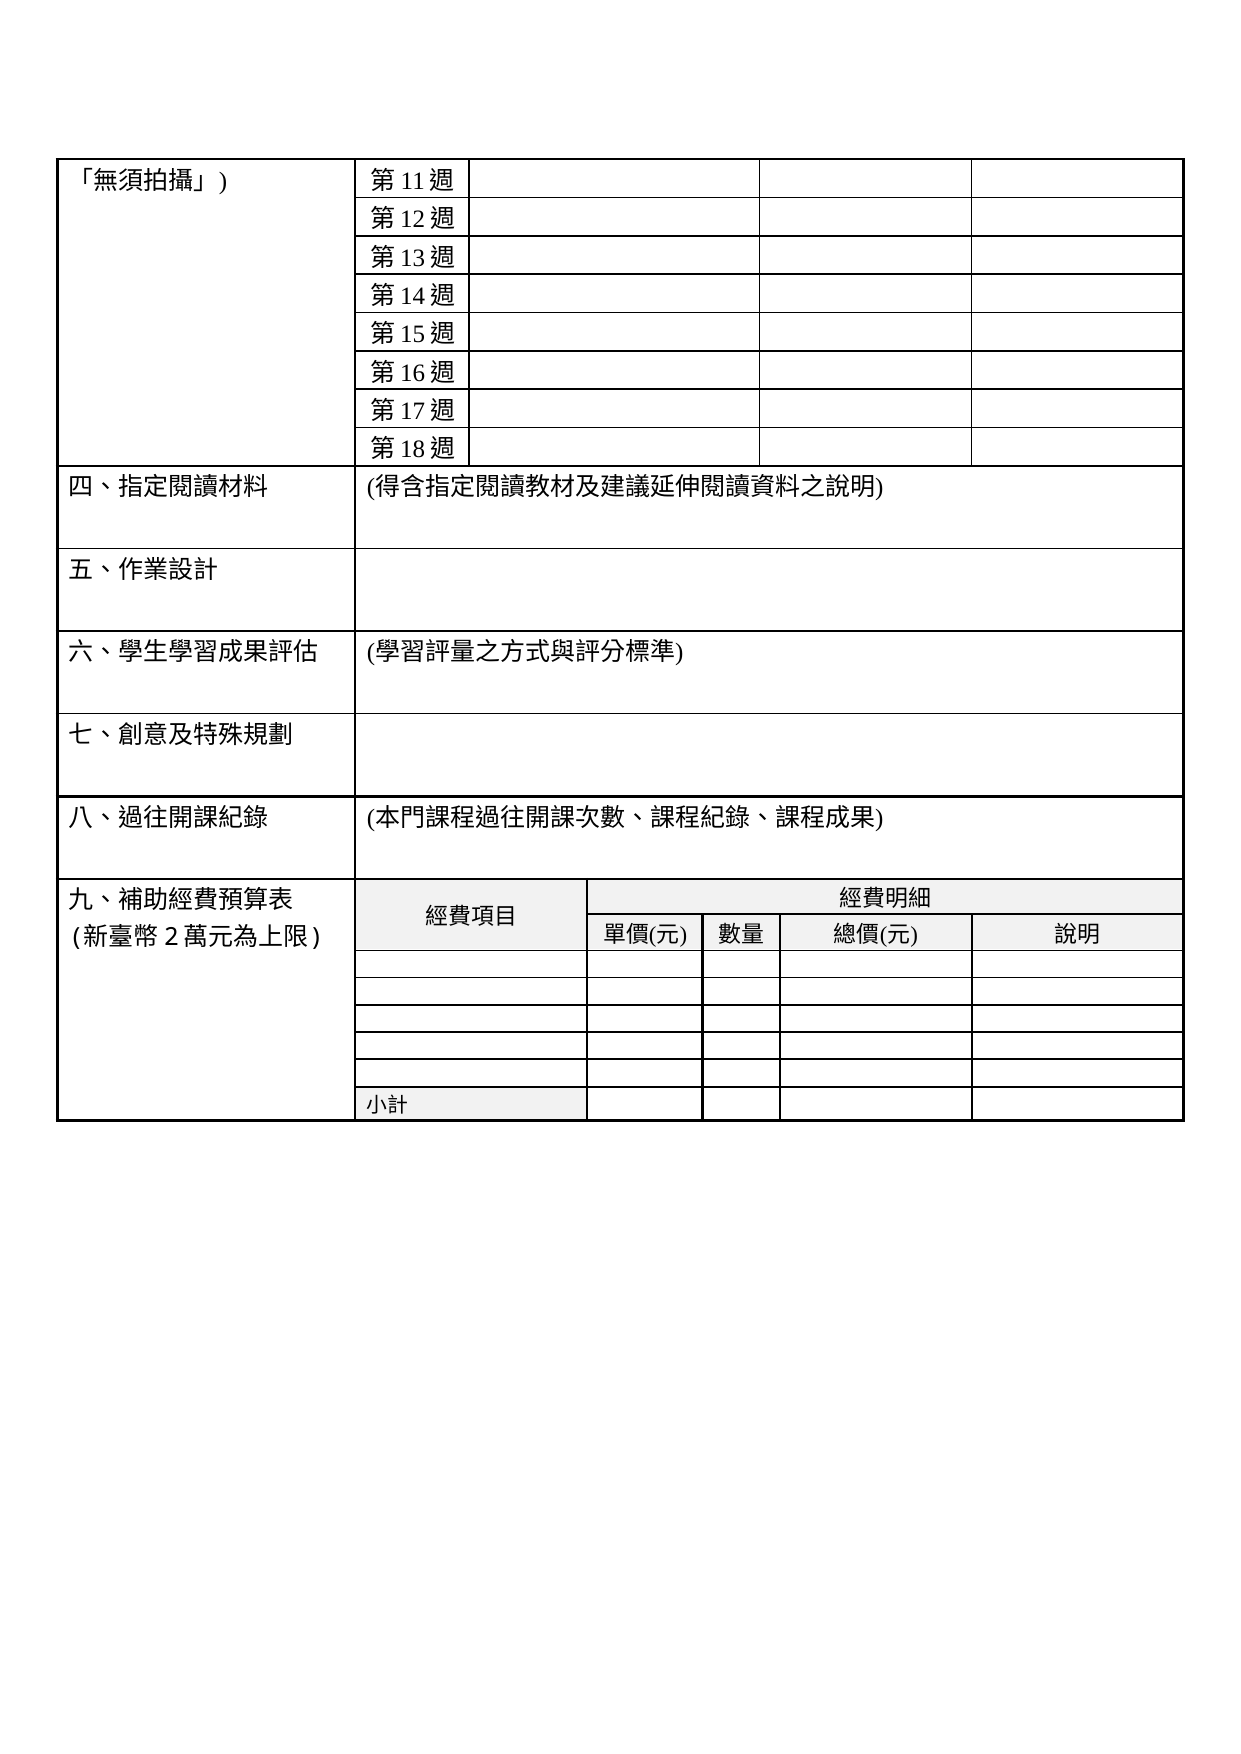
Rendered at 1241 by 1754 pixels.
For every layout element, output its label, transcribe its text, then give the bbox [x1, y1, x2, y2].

table_cell 第18週 [356, 428, 468, 465]
table_cell 單價(元) [588, 915, 701, 949]
table_cell [470, 275, 759, 312]
table_cell [760, 352, 971, 388]
table_cell 「無須拍攝」) [59, 160, 354, 465]
table_cell [972, 428, 1182, 465]
table_cell [972, 237, 1182, 273]
table_cell [972, 313, 1182, 350]
table_cell [588, 1060, 701, 1086]
table_cell [972, 352, 1182, 388]
table_cell [704, 1060, 779, 1086]
table_cell 第15週 [356, 313, 468, 350]
table_cell [470, 352, 759, 388]
table_cell 第17週 [356, 390, 468, 427]
table_cell [972, 160, 1182, 197]
table_cell [588, 1033, 701, 1058]
table_cell [973, 1033, 1182, 1058]
table_cell [356, 1060, 586, 1086]
table_cell [588, 1006, 701, 1031]
table_cell 六、學生學習成果評估 [59, 632, 354, 713]
table_cell [470, 160, 759, 197]
table_cell [973, 951, 1182, 977]
table_cell [781, 978, 971, 1004]
table_cell (本門課程過往開課次數、課程紀錄、課程成果) [356, 798, 1182, 878]
table_cell [760, 237, 971, 273]
table_cell 經費項目 [356, 880, 586, 949]
table_cell [470, 198, 759, 235]
table_cell [356, 714, 1182, 795]
table_cell [356, 1006, 586, 1031]
table_cell [356, 549, 1182, 630]
table_cell [781, 1060, 971, 1086]
table_cell [972, 198, 1182, 235]
table_cell 小計 [356, 1088, 586, 1119]
table_cell [704, 978, 779, 1004]
table_cell [470, 390, 759, 427]
table_cell [356, 978, 586, 1004]
table_cell [588, 978, 701, 1004]
table_cell [470, 428, 759, 465]
table_cell [356, 951, 586, 977]
table_cell 說明 [973, 915, 1182, 949]
table_cell 八、過往開課紀錄 [59, 798, 354, 878]
table_cell [760, 275, 971, 312]
table_cell 五、作業設計 [59, 549, 354, 630]
table_cell [470, 237, 759, 273]
table_cell [781, 1033, 971, 1058]
table_cell 四、指定閱讀材料 [59, 467, 354, 547]
table_cell [781, 951, 971, 977]
table_cell [356, 1033, 586, 1058]
table_cell [781, 1088, 971, 1119]
table_cell [704, 1033, 779, 1058]
table_cell [588, 1088, 701, 1119]
table_cell [972, 275, 1182, 312]
table_cell [973, 1060, 1182, 1086]
table_cell [972, 390, 1182, 427]
table_cell [470, 313, 759, 350]
table_cell 第16週 [356, 352, 468, 388]
table_cell 第11週 [356, 160, 468, 197]
table_cell 七、創意及特殊規劃 [59, 714, 354, 795]
table_cell [760, 160, 971, 197]
table_cell [973, 978, 1182, 1004]
table_cell [973, 1088, 1182, 1119]
table_cell [588, 951, 701, 977]
table_cell [781, 1006, 971, 1031]
table_cell 總價(元) [781, 915, 971, 949]
table_cell 經費明細 [588, 880, 1182, 913]
table_cell 第13週 [356, 237, 468, 273]
table_cell [704, 1088, 779, 1119]
table_cell 數量 [704, 915, 779, 949]
table_cell [973, 1006, 1182, 1031]
table_cell [704, 951, 779, 977]
table_cell 第14週 [356, 275, 468, 312]
table_cell [760, 390, 971, 427]
table_cell 第12週 [356, 198, 468, 235]
table_cell [760, 198, 971, 235]
table_cell [760, 428, 971, 465]
table_cell 九、補助經費預算表 (新臺幣2萬元為上限) [59, 880, 354, 1119]
table_cell (學習評量之方式與評分標準) [356, 632, 1182, 713]
table_cell [760, 313, 971, 350]
table_cell (得含指定閱讀教材及建議延伸閱讀資料之說明) [356, 467, 1182, 547]
table_cell [704, 1006, 779, 1031]
